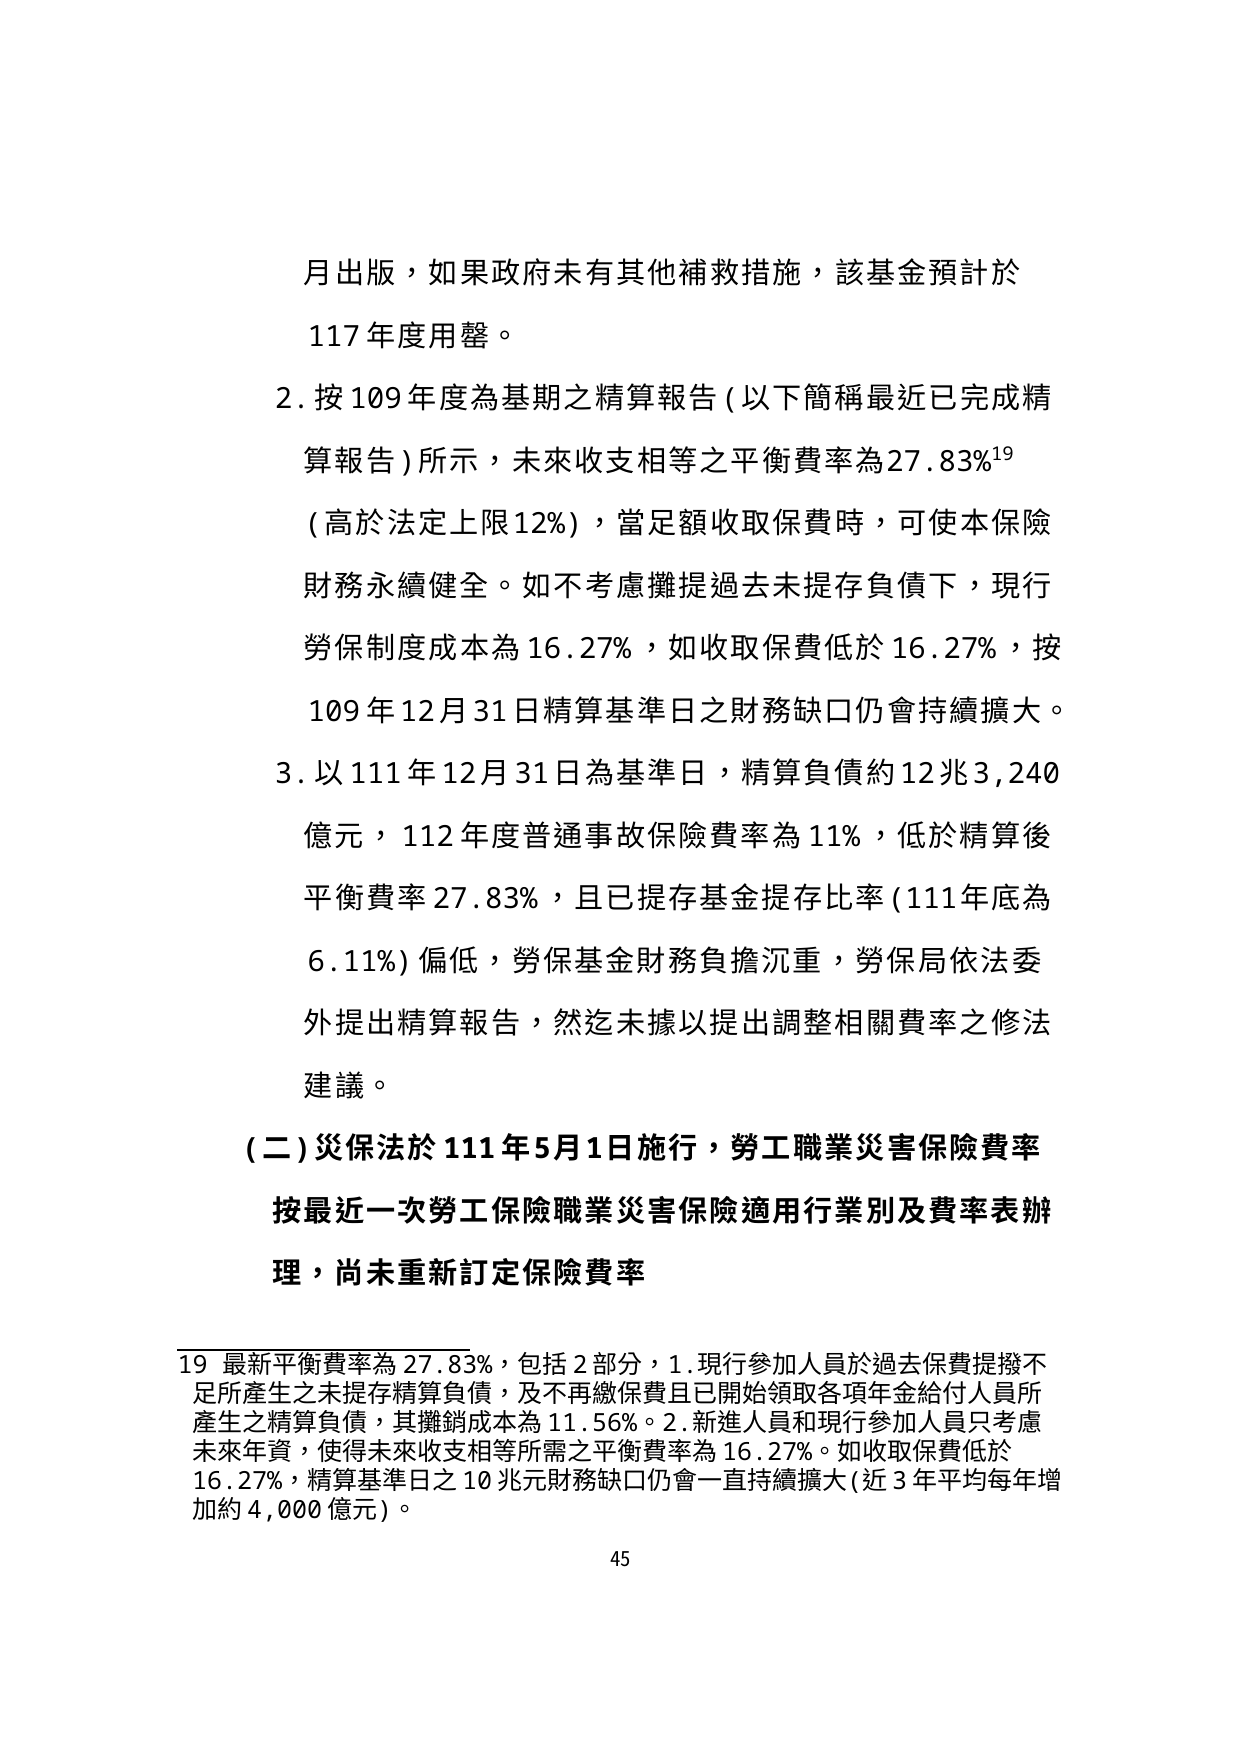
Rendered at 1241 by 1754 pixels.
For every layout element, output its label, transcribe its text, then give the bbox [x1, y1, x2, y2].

text 2.按109年度為基期之精算報告(以下簡稱最近已完成精算報告)所示，未來收支相等之平衡費率為27.83%(高於法定上限12%)，當足額收取保費時，可使本保險財務永續健全。如不考慮攤提過去未提存負債下，現行勞保制度成本為16.27%，如收取保費低於16.27%，按109年12月31日精算基準日之財務缺口仍會持續擴大。 [266, 354, 1063, 729]
text 1.按勞工保險條例施行細則第26條之1規定：「保險人應至少每三年精算一次本條例第13條所定之普通事故保險費率，每次精算五十年。」勞保局據以委外辦理「勞工保險普通事故保險費率精算及財務評估」精算評估報告書，每3年提出整體財務評估及最適普通事故保險費率，最近完整精算報告係以109年度為基期，並於110年12月出版，如果政府未有其他補救措施，該基金預計於117年度用罄。 [266, 229, 1063, 354]
text 3.以111年12月31日為基準日，精算負債約12兆3,240億元，112年度普通事故保險費率為11%，低於精算後平衡費率27.83%，且已提存基金提存比率(111年底為6.11%)偏低，勞保基金財務負擔沉重，勞保局依法委外提出精算報告，然迄未據以提出調整相關費率之修法建議。 [266, 729, 1063, 1104]
text (二)災保法於111年5月1日施行，勞工職業災害保險費率按最近一次勞工保險職業災害保險適用行業別及費率表辦理，尚未重新訂定保險費率 [236, 1104, 1063, 1292]
text 最新平衡費率為27.83%，包括2部分，1.現行參加人員於過去保費提撥不足所產生之未提存精算負債，及不再繳保費且已開始領取各項年金給付人員所產生之精算負債，其攤銷成本為11.56%。2.新進人員和現行參加人員只考慮未來年資，使得未來收支相等所需之平衡費率為16.27%。如收取保費低於16.27%，精算基準日之10兆元財務缺口仍會一直持續擴大(近3年平均每年增加約4,000億元)。 [177, 1350, 1063, 1525]
